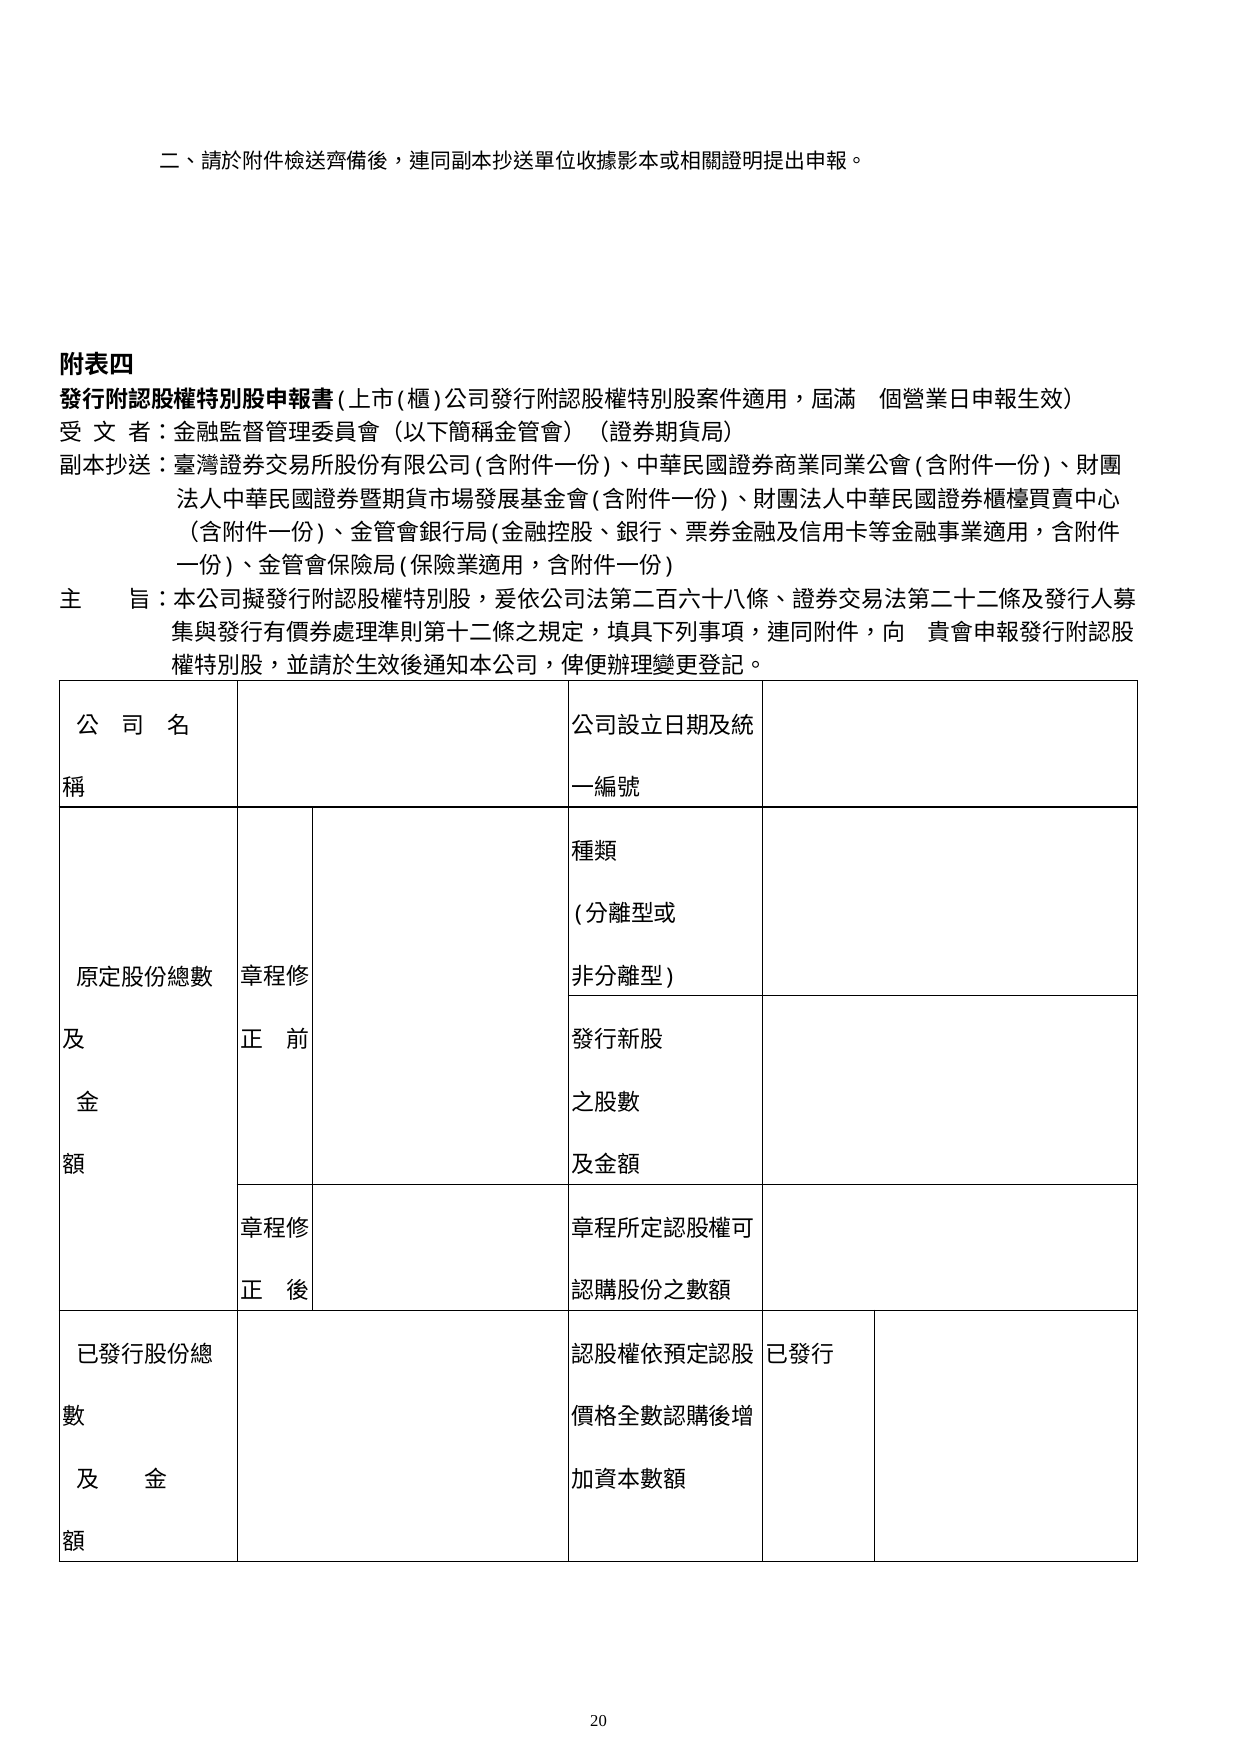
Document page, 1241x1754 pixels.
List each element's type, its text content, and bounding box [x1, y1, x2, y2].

table_header 公司設立日期及統一編號 [569, 681, 762, 806]
text 附表四 [59, 344, 1137, 381]
text 受 文 者：金融監督管理委員會（以下簡稱金管會）（證券期貨局） [59, 414, 1137, 447]
table_cell 認股權依預定認股價格全數認購後增加資本數額 [569, 1311, 762, 1561]
table_header 公 司 名 稱 [60, 681, 237, 806]
text 二、請於附件檢送齊備後，連同副本抄送單位收據影本或相關證明提出申報。 [59, 143, 1137, 174]
table_cell 章程所定認股權可認購股份之數額 [569, 1185, 762, 1309]
text 發行附認股權特別股申報書(上市(櫃)公司發行附認股權特別股案件適用，屆滿 個營業日申報生效） [59, 381, 1137, 414]
text 主 旨：本公司擬發行附認股權特別股，爰依公司法第二百六十八條、證券交易法第二十二條及發行人募集與發行有價券處理準則第十二條之規定，填具下列事項，連同附件，向 貴會申報發行附認股權特別股，並請於生效後通知本公司，俾便辦理變更登記。 [59, 581, 1137, 680]
table_cell [763, 996, 1137, 1183]
text 副本抄送：臺灣證券交易所股份有限公司(含附件一份)、中華民國證券商業同業公會(含附件一份)、財團法人中華民國證券暨期貨市場發展基金會(含附件一份)、財團法人中華民國證券櫃檯買賣中心（含附件一份)、金管會銀行局(金融控股、銀行、票券金融及信用卡等金融事業適用，含附件一份)、金管會保險局(保險業適用，含附件一份) [59, 447, 1137, 581]
table_header [763, 681, 1137, 806]
table_cell 已發行 [763, 1311, 874, 1561]
table_cell 種類 (分離型或 非分離型) [569, 808, 762, 995]
table_cell [313, 808, 568, 1183]
table_cell [238, 1311, 568, 1561]
table_cell [763, 1185, 1137, 1309]
table_cell 章程修 正 後 [238, 1185, 312, 1309]
table_header [238, 681, 568, 806]
table_cell [875, 1311, 1137, 1561]
table_cell [313, 1185, 568, 1309]
table_cell [763, 808, 1137, 995]
table_cell 原定股份總數及 金 額 [60, 808, 237, 1309]
table_cell 章程修 正 前 [238, 808, 312, 1183]
table_cell 已發行股份總數 及 金 額 [60, 1311, 237, 1561]
table_cell 發行新股 之股數 及金額 [569, 996, 762, 1183]
